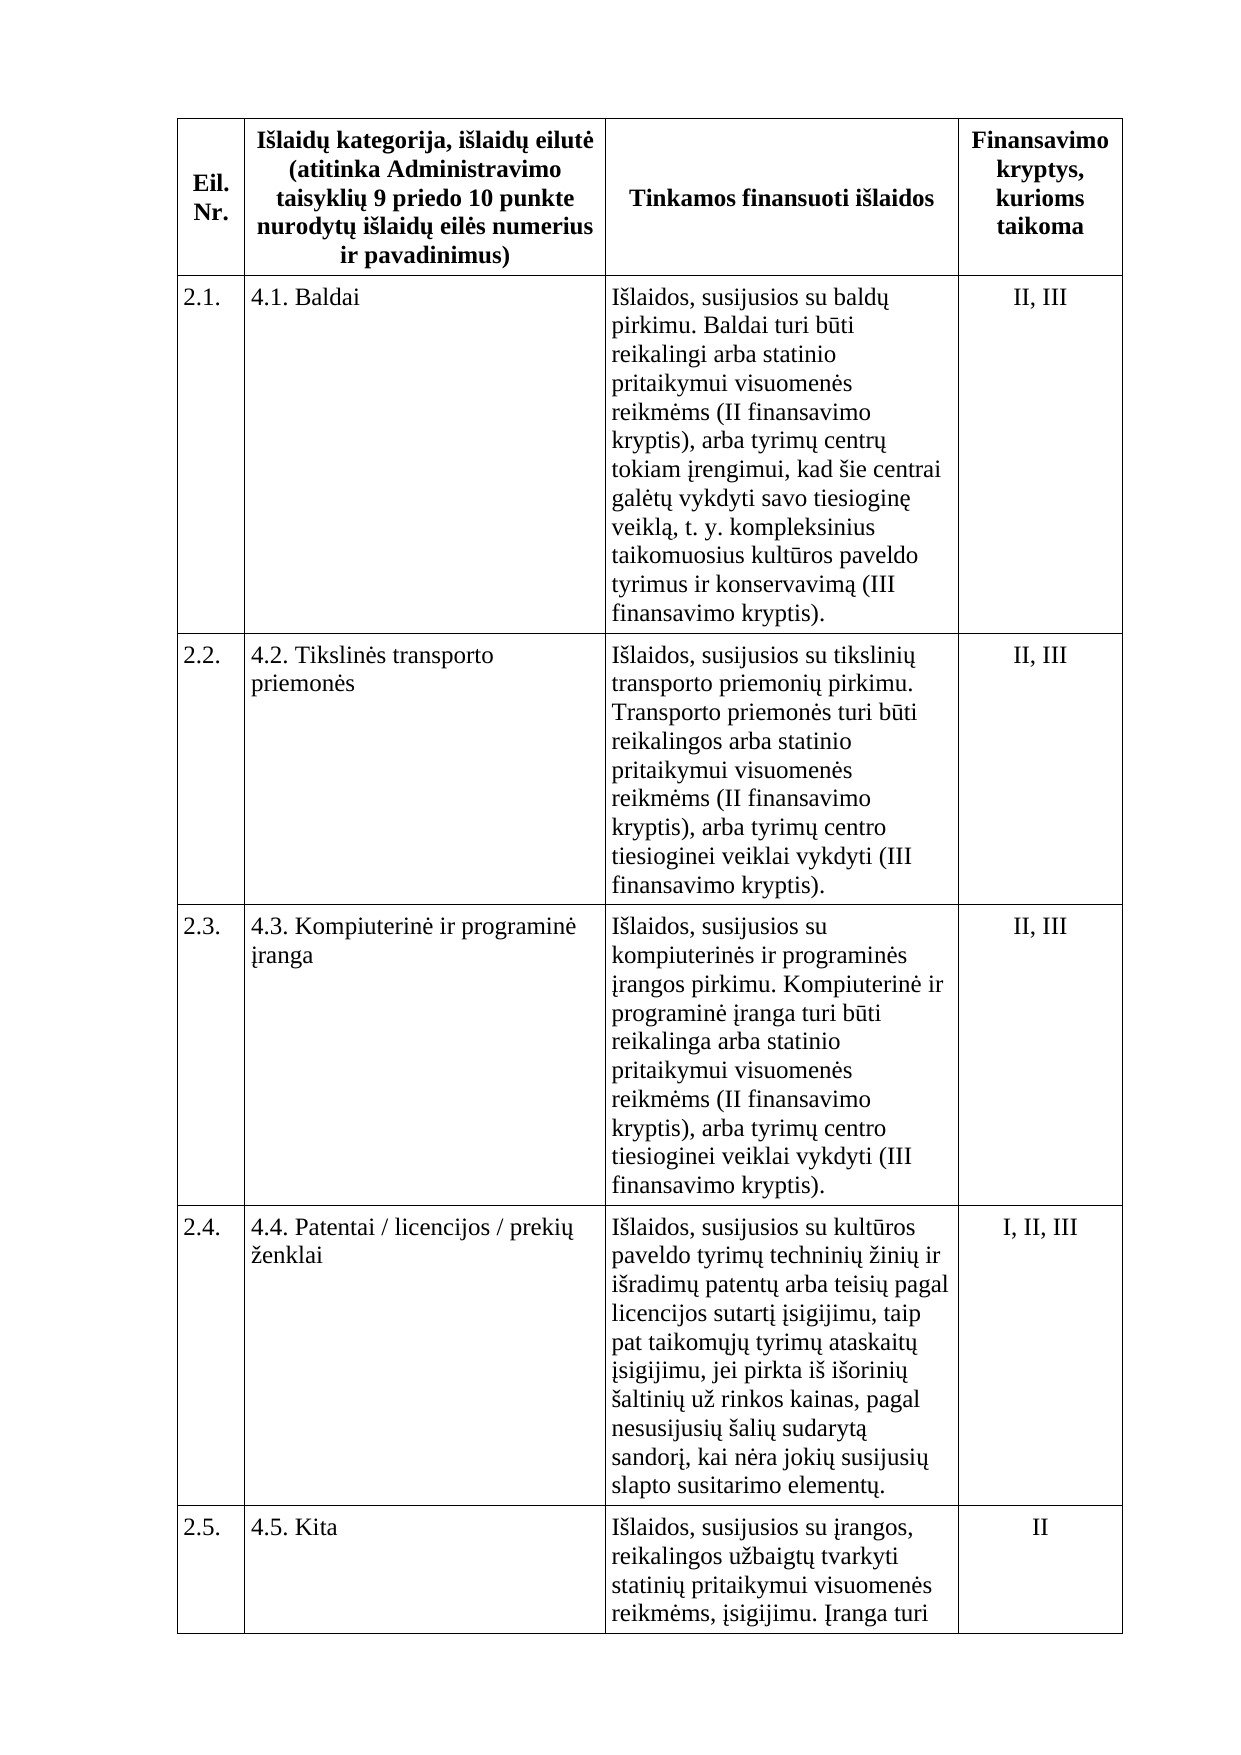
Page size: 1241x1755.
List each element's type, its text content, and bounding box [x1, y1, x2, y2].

table_cell Išlaidos, susijusios su baldų pirkimu. Baldai turi būti reikalingi arba statinio pritaikymui visuomenės reikmėms (II finansavimo kryptis), arba tyrimų centrų tokiam įrengimui, kad šie centrai galėtų vykdyti savo tiesioginę veiklą, t. y. kompleksinius taikomuosius kultūros paveldo tyrimus ir konservavimą (III finansavimo kryptis). [606, 276, 958, 633]
table_cell 4.3. Kompiuterinė ir programinė įranga [245, 905, 605, 1205]
table_header Išlaidų kategorija, išlaidų eilutė (atitinka Administravimo taisyklių 9 priedo 10 punkte nurodytų išlaidų eilės numerius ir pavadinimus) [245, 119, 605, 275]
table_cell 2.3. [178, 905, 244, 1205]
table_cell II, III [959, 634, 1122, 904]
table_cell I, II, III [959, 1206, 1122, 1505]
table_cell Išlaidos, susijusios su kultūros paveldo tyrimų techninių žinių ir išradimų patentų arba teisių pagal licencijos sutartį įsigijimu, taip pat taikomųjų tyrimų ataskaitų įsigijimu, jei pirkta iš išorinių šaltinių už rinkos kainas, pagal nesusijusių šalių sudarytą sandorį, kai nėra jokių susijusių slapto susitarimo elementų. [606, 1206, 958, 1505]
table_cell 2.4. [178, 1206, 244, 1505]
table_cell 4.4. Patentai / licencijos / prekių ženklai [245, 1206, 605, 1505]
table_cell 4.1. Baldai [245, 276, 605, 633]
table_cell Išlaidos, susijusios su kompiuterinės ir programinės įrangos pirkimu. Kompiuterinė ir programinė įranga turi būti reikalinga arba statinio pritaikymui visuomenės reikmėms (II finansavimo kryptis), arba tyrimų centro tiesioginei veiklai vykdyti (III finansavimo kryptis). [606, 905, 958, 1205]
table_cell 4.5. Kita [245, 1506, 605, 1633]
table_header Finansavimo kryptys, kurioms taikoma [959, 119, 1122, 275]
table_cell 2.5. [178, 1506, 244, 1633]
table_cell II, III [959, 276, 1122, 633]
table_cell 2.2. [178, 634, 244, 904]
table_header Tinkamos finansuoti išlaidos [606, 119, 958, 275]
table_cell Išlaidos, susijusios su tikslinių transporto priemonių pirkimu. Transporto priemonės turi būti reikalingos arba statinio pritaikymui visuomenės reikmėms (II finansavimo kryptis), arba tyrimų centro tiesioginei veiklai vykdyti (III finansavimo kryptis). [606, 634, 958, 904]
table_cell II [959, 1506, 1122, 1633]
table_cell 4.2. Tikslinės transporto priemonės [245, 634, 605, 904]
table_cell II, III [959, 905, 1122, 1205]
table_cell 2.1. [178, 276, 244, 633]
table_header Eil. Nr. [178, 119, 244, 275]
table_cell Išlaidos, susijusios su įrangos, reikalingos užbaigtų tvarkyti statinių pritaikymui visuomenės reikmėms, įsigijimu. Įranga turi [606, 1506, 958, 1633]
